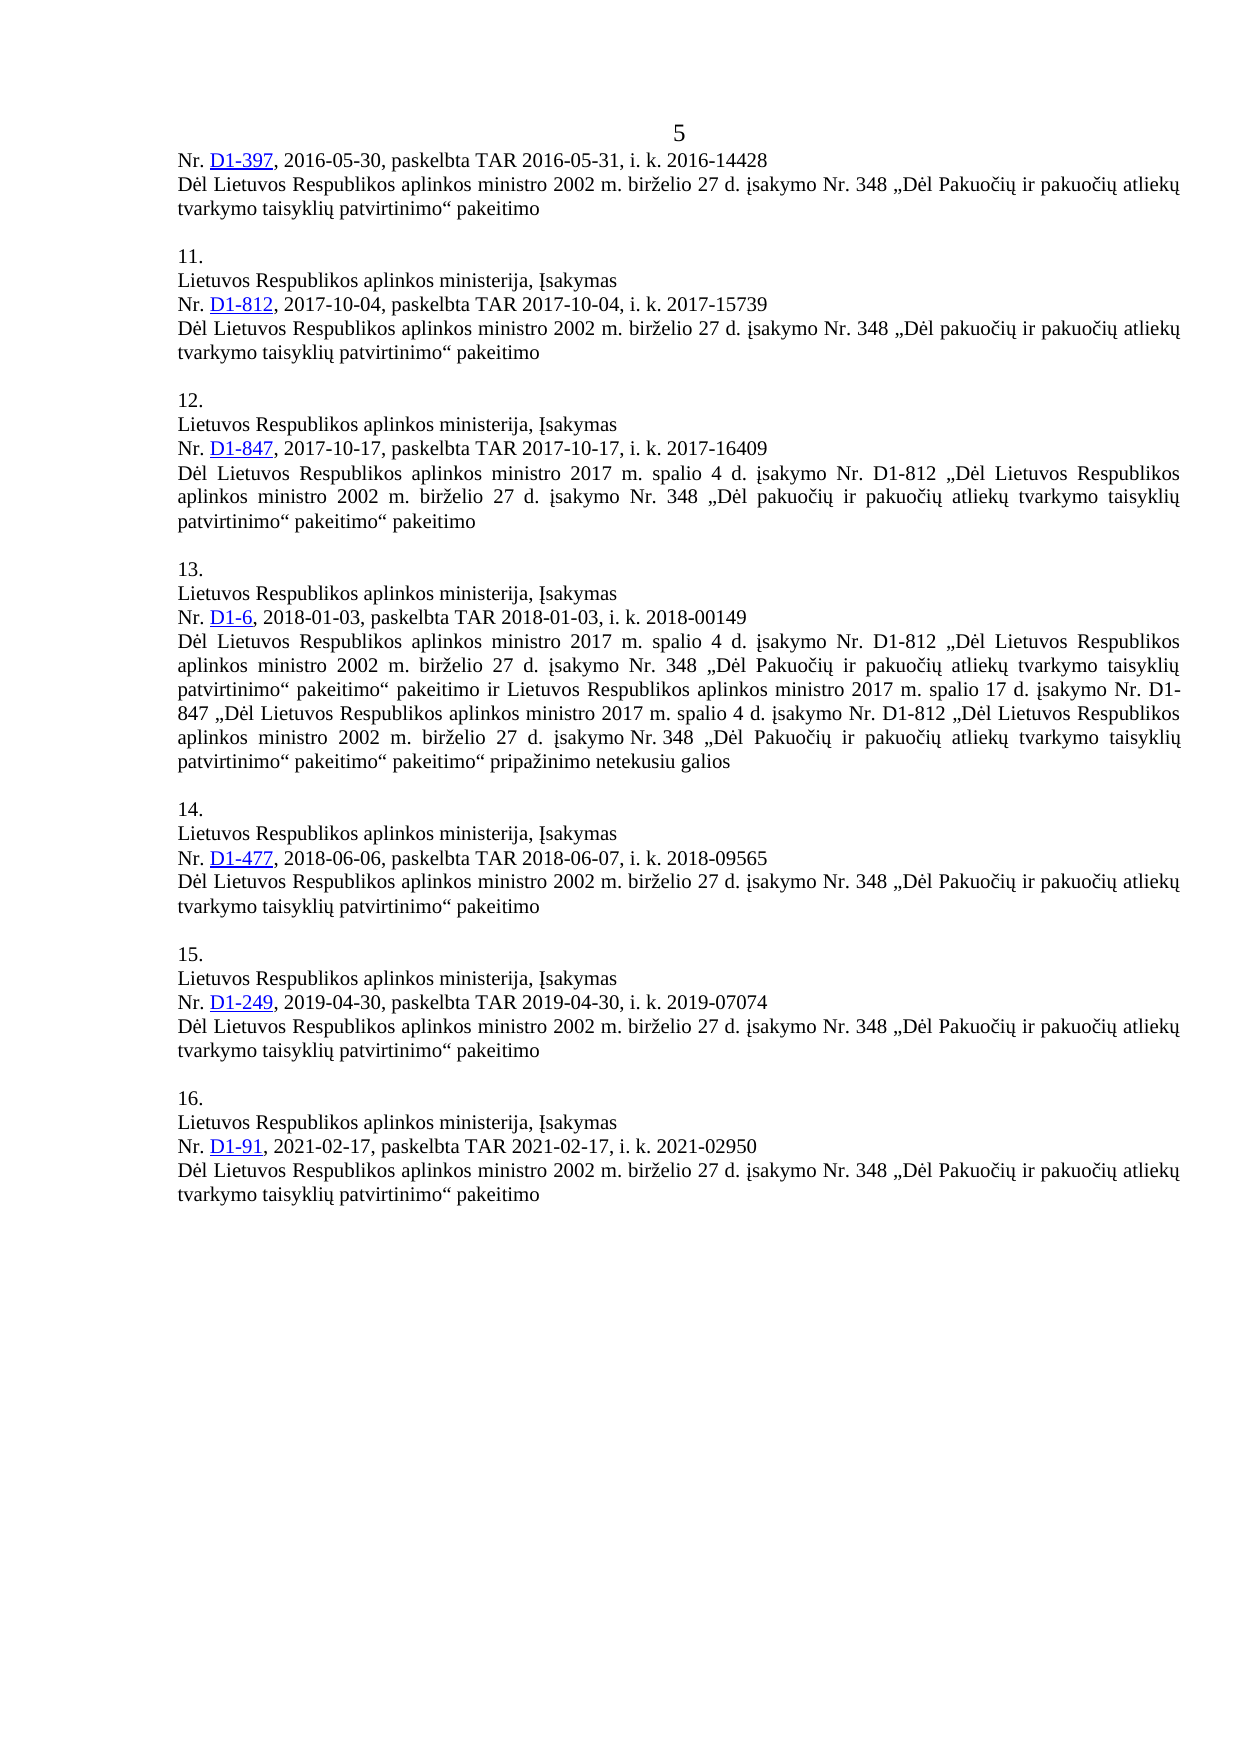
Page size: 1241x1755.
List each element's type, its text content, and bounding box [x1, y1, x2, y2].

text Dėl Lietuvos Respublikos aplinkos ministro 2002 m. birželio 27 d. įsakymo Nr. 348 „Dėl Pakuočių ir pakuočių atliekų tvarkymo taisyklių patvirtinimo“ pakeitimo [177, 869, 1181, 918]
text Dėl Lietuvos Respublikos aplinkos ministro 2017 m. spalio 4 d. įsakymo Nr. D1-812 „Dėl Lietuvos Respublikos aplinkos ministro 2002 m. birželio 27 d. įsakymo Nr. 348 „Dėl pakuočių ir pakuočių atliekų tvarkymo taisyklių patvirtinimo“ pakeitimo“ pakeitimo [177, 460, 1181, 533]
text 11. [177, 244, 1181, 268]
text 16. [177, 1086, 1181, 1110]
text Lietuvos Respublikos aplinkos ministerija, Įsakymas [177, 268, 1181, 292]
text Lietuvos Respublikos aplinkos ministerija, Įsakymas [177, 412, 1181, 436]
text Lietuvos Respublikos aplinkos ministerija, Įsakymas [177, 1110, 1181, 1134]
text Lietuvos Respublikos aplinkos ministerija, Įsakymas [177, 966, 1181, 990]
text Dėl Lietuvos Respublikos aplinkos ministro 2017 m. spalio 4 d. įsakymo Nr. D1-812 „Dėl Lietuvos Respublikos aplinkos ministro 2002 m. birželio 27 d. įsakymo Nr. 348 „Dėl Pakuočių ir pakuočių atliekų tvarkymo taisyklių patvirtinimo“ pakeitimo“ pakeitimo ir Lietuvos Respublikos aplinkos ministro 2017 m. spalio 17 d. įsakymo Nr. D1-847 „Dėl Lietuvos Respublikos aplinkos ministro 2017 m. spalio 4 d. įsakymo Nr. D1-812 „Dėl Lietuvos Respublikos aplinkos ministro 2002 m. birželio 27 d. įsakymo Nr. 348 „Dėl Pakuočių ir pakuočių atliekų tvarkymo taisyklių patvirtinimo“ pakeitimo“ pakeitimo“ pripažinimo netekusiu galios [177, 629, 1181, 773]
text Dėl Lietuvos Respublikos aplinkos ministro 2002 m. birželio 27 d. įsakymo Nr. 348 „Dėl Pakuočių ir pakuočių atliekų tvarkymo taisyklių patvirtinimo“ pakeitimo [177, 172, 1181, 220]
text 14. [177, 797, 1181, 821]
text 12. [177, 388, 1181, 412]
text Dėl Lietuvos Respublikos aplinkos ministro 2002 m. birželio 27 d. įsakymo Nr. 348 „Dėl Pakuočių ir pakuočių atliekų tvarkymo taisyklių patvirtinimo“ pakeitimo [177, 1158, 1181, 1206]
text Nr. D1-477, 2018-06-06, paskelbta TAR 2018-06-07, i. k. 2018-09565 [177, 845, 1181, 869]
text 15. [177, 942, 1181, 966]
text Dėl Lietuvos Respublikos aplinkos ministro 2002 m. birželio 27 d. įsakymo Nr. 348 „Dėl Pakuočių ir pakuočių atliekų tvarkymo taisyklių patvirtinimo“ pakeitimo [177, 1014, 1181, 1062]
text 13. [177, 557, 1181, 581]
text Dėl Lietuvos Respublikos aplinkos ministro 2002 m. birželio 27 d. įsakymo Nr. 348 „Dėl pakuočių ir pakuočių atliekų tvarkymo taisyklių patvirtinimo“ pakeitimo [177, 316, 1181, 364]
text Nr. D1-91, 2021-02-17, paskelbta TAR 2021-02-17, i. k. 2021-02950 [177, 1134, 1181, 1158]
text Nr. D1-397, 2016-05-30, paskelbta TAR 2016-05-31, i. k. 2016-14428 [177, 148, 1181, 172]
text Nr. D1-6, 2018-01-03, paskelbta TAR 2018-01-03, i. k. 2018-00149 [177, 605, 1181, 629]
text Lietuvos Respublikos aplinkos ministerija, Įsakymas [177, 581, 1181, 605]
text Nr. D1-847, 2017-10-17, paskelbta TAR 2017-10-17, i. k. 2017-16409 [177, 436, 1181, 460]
text Nr. D1-812, 2017-10-04, paskelbta TAR 2017-10-04, i. k. 2017-15739 [177, 292, 1181, 316]
text Nr. D1-249, 2019-04-30, paskelbta TAR 2019-04-30, i. k. 2019-07074 [177, 990, 1181, 1014]
text Lietuvos Respublikos aplinkos ministerija, Įsakymas [177, 821, 1181, 845]
